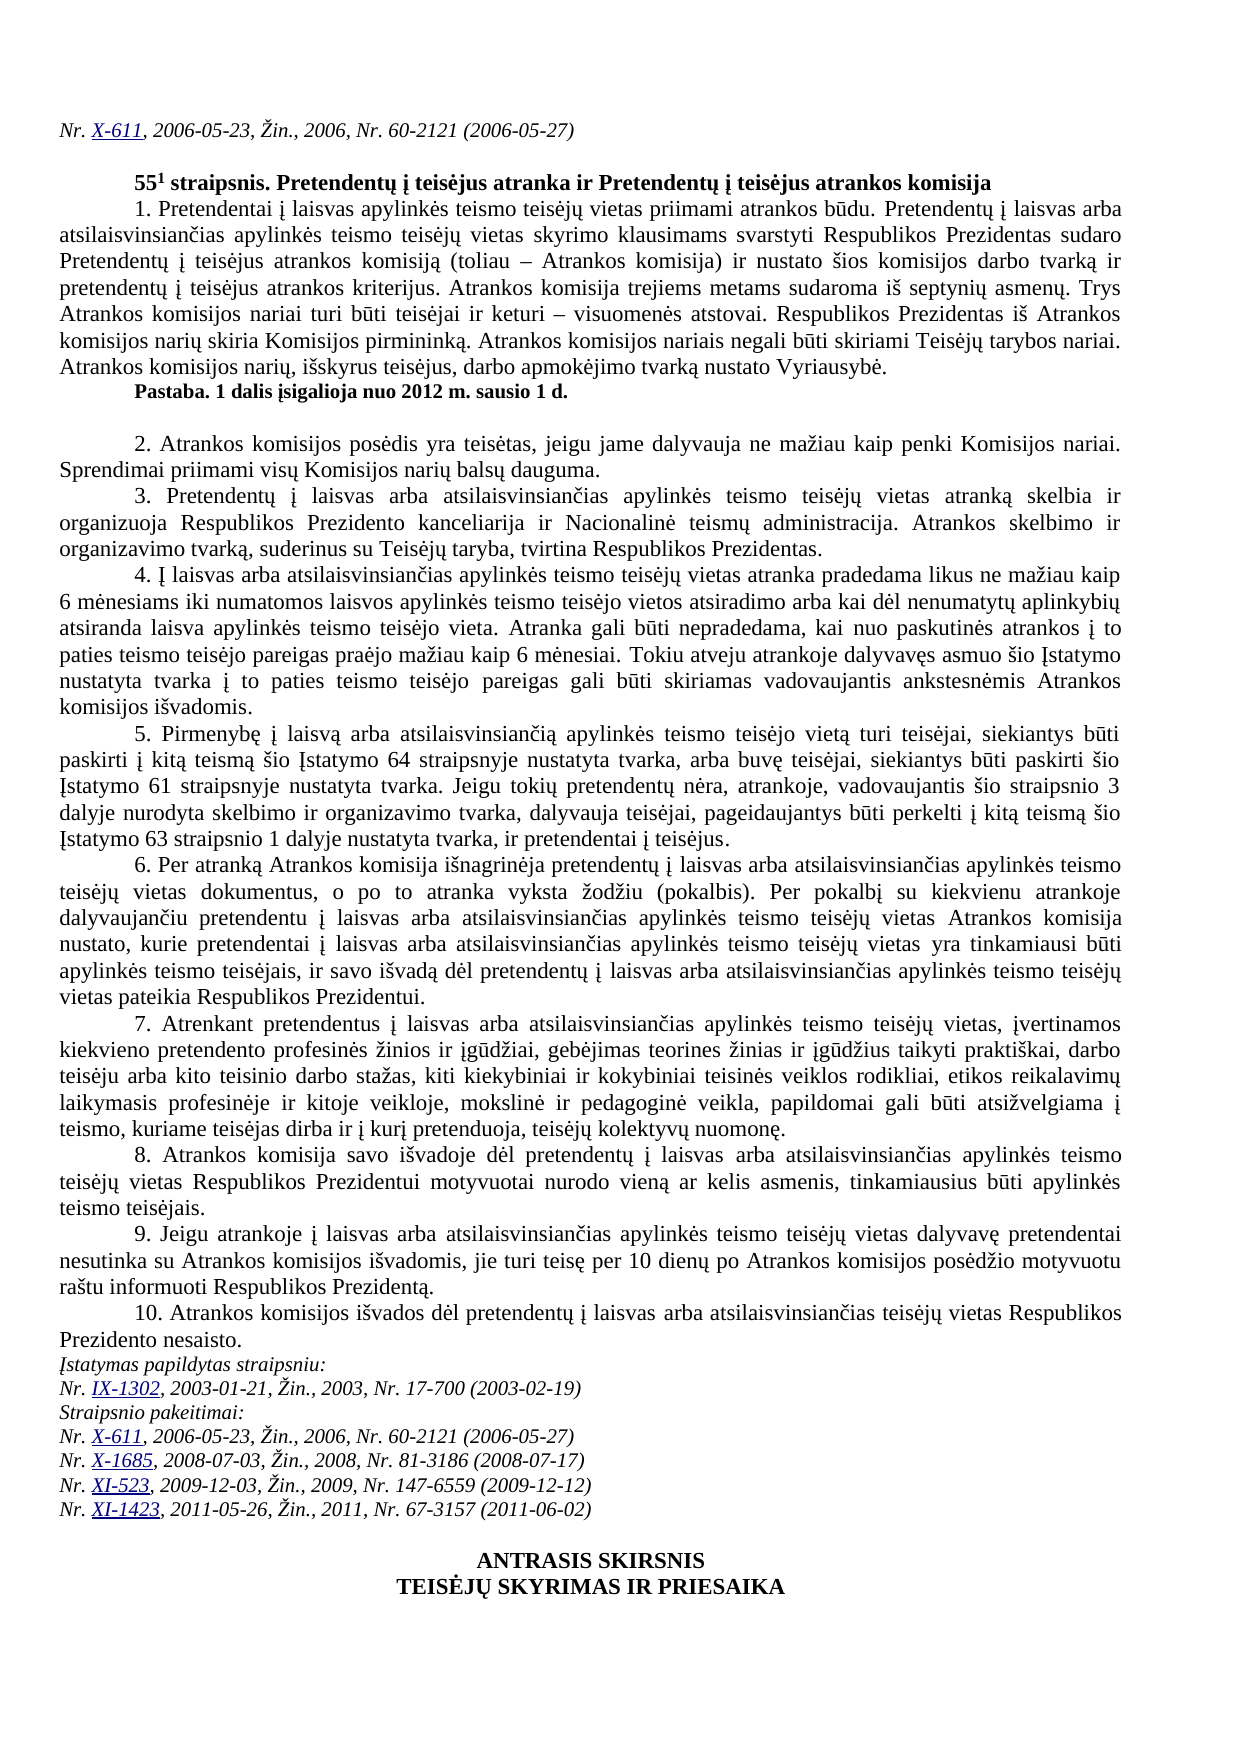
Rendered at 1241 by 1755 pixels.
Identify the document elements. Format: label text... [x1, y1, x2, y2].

text 5. Pirmenybę į laisvą arba atsilaisvinsiančią apylinkės teismo teisėjo vietą turi teisėjai, siekiantys būti paskirti į kitą teismą šio Įstatymo 64 straipsnyje nustatyta tvarka, arba buvę teisėjai, siekiantys būti paskirti šio Įstatymo 61 straipsnyje nustatyta tvarka. Jeigu tokių pretendentų nėra, atrankoje, vadovaujantis šio straipsnio 3 dalyje nurodyta skelbimo ir organizavimo tvarka, dalyvauja teisėjai, pageidaujantys būti perkelti į kitą teismą šio Įstatymo 63 straipsnio 1 dalyje nustatyta tvarka, ir pretendentai į teisėjus. [59, 720, 1122, 851]
text 7. Atrenkant pretendentus į laisvas arba atsilaisvinsiančias apylinkės teismo teisėjų vietas, įvertinamos kiekvieno pretendento profesinės žinios ir įgūdžiai, gebėjimas teorines žinias ir įgūdžius taikyti praktiškai, darbo teisėju arba kito teisinio darbo stažas, kiti kiekybiniai ir kokybiniai teisinės veiklos rodikliai, etikos reikalavimų laikymasis profesinėje ir kitoje veikloje, mokslinė ir pedagoginė veikla, papildomai gali būti atsižvelgiama į teismo, kuriame teisėjas dirba ir į kurį pretenduoja, teisėjų kolektyvų nuomonę. [59, 1009, 1122, 1141]
text 2. Atrankos komisijos posėdis yra teisėtas, jeigu jame dalyvauja ne mažiau kaip penki Komisijos nariai. Sprendimai priimami visų Komisijos narių balsų dauguma. [59, 430, 1122, 482]
subtitle ANTRASIS SKIRSNIS [59, 1547, 1122, 1573]
text 10. Atrankos komisijos išvados dėl pretendentų į laisvas arba atsilaisvinsiančias teisėjų vietas Respublikos Prezidento nesaisto. [59, 1299, 1122, 1352]
text TEISĖJŲ SKYRIMAS IR PRIESAIKA [59, 1573, 1122, 1600]
text 8. Atrankos komisija savo išvadoje dėl pretendentų į laisvas arba atsilaisvinsiančias apylinkės teismo teisėjų vietas Respublikos Prezidentui motyvuotai nurodo vieną ar kelis asmenis, tinkamiausius būti apylinkės teismo teisėjais. [59, 1141, 1122, 1220]
text 9. Jeigu atrankoje į laisvas arba atsilaisvinsiančias apylinkės teismo teisėjų vietas dalyvavę pretendentai nesutinka su Atrankos komisijos išvadomis, jie turi teisę per 10 dienų po Atrankos komisijos posėdžio motyvuotu raštu informuoti Respublikos Prezidentą. [59, 1220, 1122, 1299]
text 3. Pretendentų į laisvas arba atsilaisvinsiančias apylinkės teismo teisėjų vietas atranką skelbia ir organizuoja Respublikos Prezidento kanceliarija ir Nacionalinė teismų administracija. Atrankos skelbimo ir organizavimo tvarką, suderinus su Teisėjų taryba, tvirtina Respublikos Prezidentas. [59, 482, 1122, 562]
text 4. Į laisvas arba atsilaisvinsiančias apylinkės teismo teisėjų vietas atranka pradedama likus ne mažiau kaip 6 mėnesiams iki numatomos laisvos apylinkės teismo teisėjo vietos atsiradimo arba kai dėl nenumatytų aplinkybių atsiranda laisva apylinkės teismo teisėjo vieta. Atranka gali būti nepradedama, kai nuo paskutinės atrankos į to paties teismo teisėjo pareigas praėjo mažiau kaip 6 mėnesiai. Tokiu atveju atrankoje dalyvavęs asmuo šio Įstatymo nustatyta tvarka į to paties teismo teisėjo pareigas gali būti skiriamas vadovaujantis ankstesnėmis Atrankos komisijos išvadomis. [59, 562, 1122, 720]
text 1. Pretendentai į laisvas apylinkės teismo teisėjų vietas priimami atrankos būdu. Pretendentų į laisvas arba atsilaisvinsiančias apylinkės teismo teisėjų vietas skyrimo klausimams svarstyti Respublikos Prezidentas sudaro Pretendentų į teisėjus atrankos komisiją (toliau – Atrankos komisija) ir nustato šios komisijos darbo tvarką ir pretendentų į teisėjus atrankos kriterijus. Atrankos komisija trejiems metams sudaroma iš septynių asmenų. Trys Atrankos komisijos nariai turi būti teisėjai ir keturi – visuomenės atstovai. Respublikos Prezidentas iš Atrankos komisijos narių skiria Komisijos pirmininką. Atrankos komisijos nariais negali būti skiriami Teisėjų tarybos nariai. Atrankos komisijos narių, išskyrus teisėjus, darbo apmokėjimo tvarką nustato Vyriausybė. [59, 195, 1122, 379]
text Pastaba. 1 dalis įsigalioja nuo 2012 m. sausio 1 d. [59, 379, 1122, 403]
text Nr. X-611, 2006-05-23, Žin., 2006, Nr. 60-2121 (2006-05-27) [59, 1424, 1122, 1448]
text Nr. X-611, 2006-05-23, Žin., 2006, Nr. 60-2121 (2006-05-27) [59, 118, 1122, 142]
text Nr. IX-1302, 2003-01-21, Žin., 2003, Nr. 17-700 (2003-02-19) [59, 1376, 1122, 1400]
text Įstatymas papildytas straipsniu: [59, 1352, 1122, 1376]
text Nr. XI-1423, 2011-05-26, Žin., 2011, Nr. 67-3157 (2011-06-02) [59, 1497, 1122, 1521]
text 6. Per atranką Atrankos komisija išnagrinėja pretendentų į laisvas arba atsilaisvinsiančias apylinkės teismo teisėjų vietas dokumentus, o po to atranka vyksta žodžiu (pokalbis). Per pokalbį su kiekvienu atrankoje dalyvaujančiu pretendentu į laisvas arba atsilaisvinsiančias apylinkės teismo teisėjų vietas Atrankos komisija nustato, kurie pretendentai į laisvas arba atsilaisvinsiančias apylinkės teismo teisėjų vietas yra tinkamiausi būti apylinkės teismo teisėjais, ir savo išvadą dėl pretendentų į laisvas arba atsilaisvinsiančias apylinkės teismo teisėjų vietas pateikia Respublikos Prezidentui. [59, 851, 1122, 1009]
text Nr. XI-523, 2009-12-03, Žin., 2009, Nr. 147-6559 (2009-12-12) [59, 1472, 1122, 1497]
text Nr. X-1685, 2008-07-03, Žin., 2008, Nr. 81-3186 (2008-07-17) [59, 1448, 1122, 1472]
text Straipsnio pakeitimai: [59, 1400, 1122, 1424]
text 551 straipsnis. Pretendentų į teisėjus atranka ir Pretendentų į teisėjus atrankos komisija [134, 168, 1122, 195]
